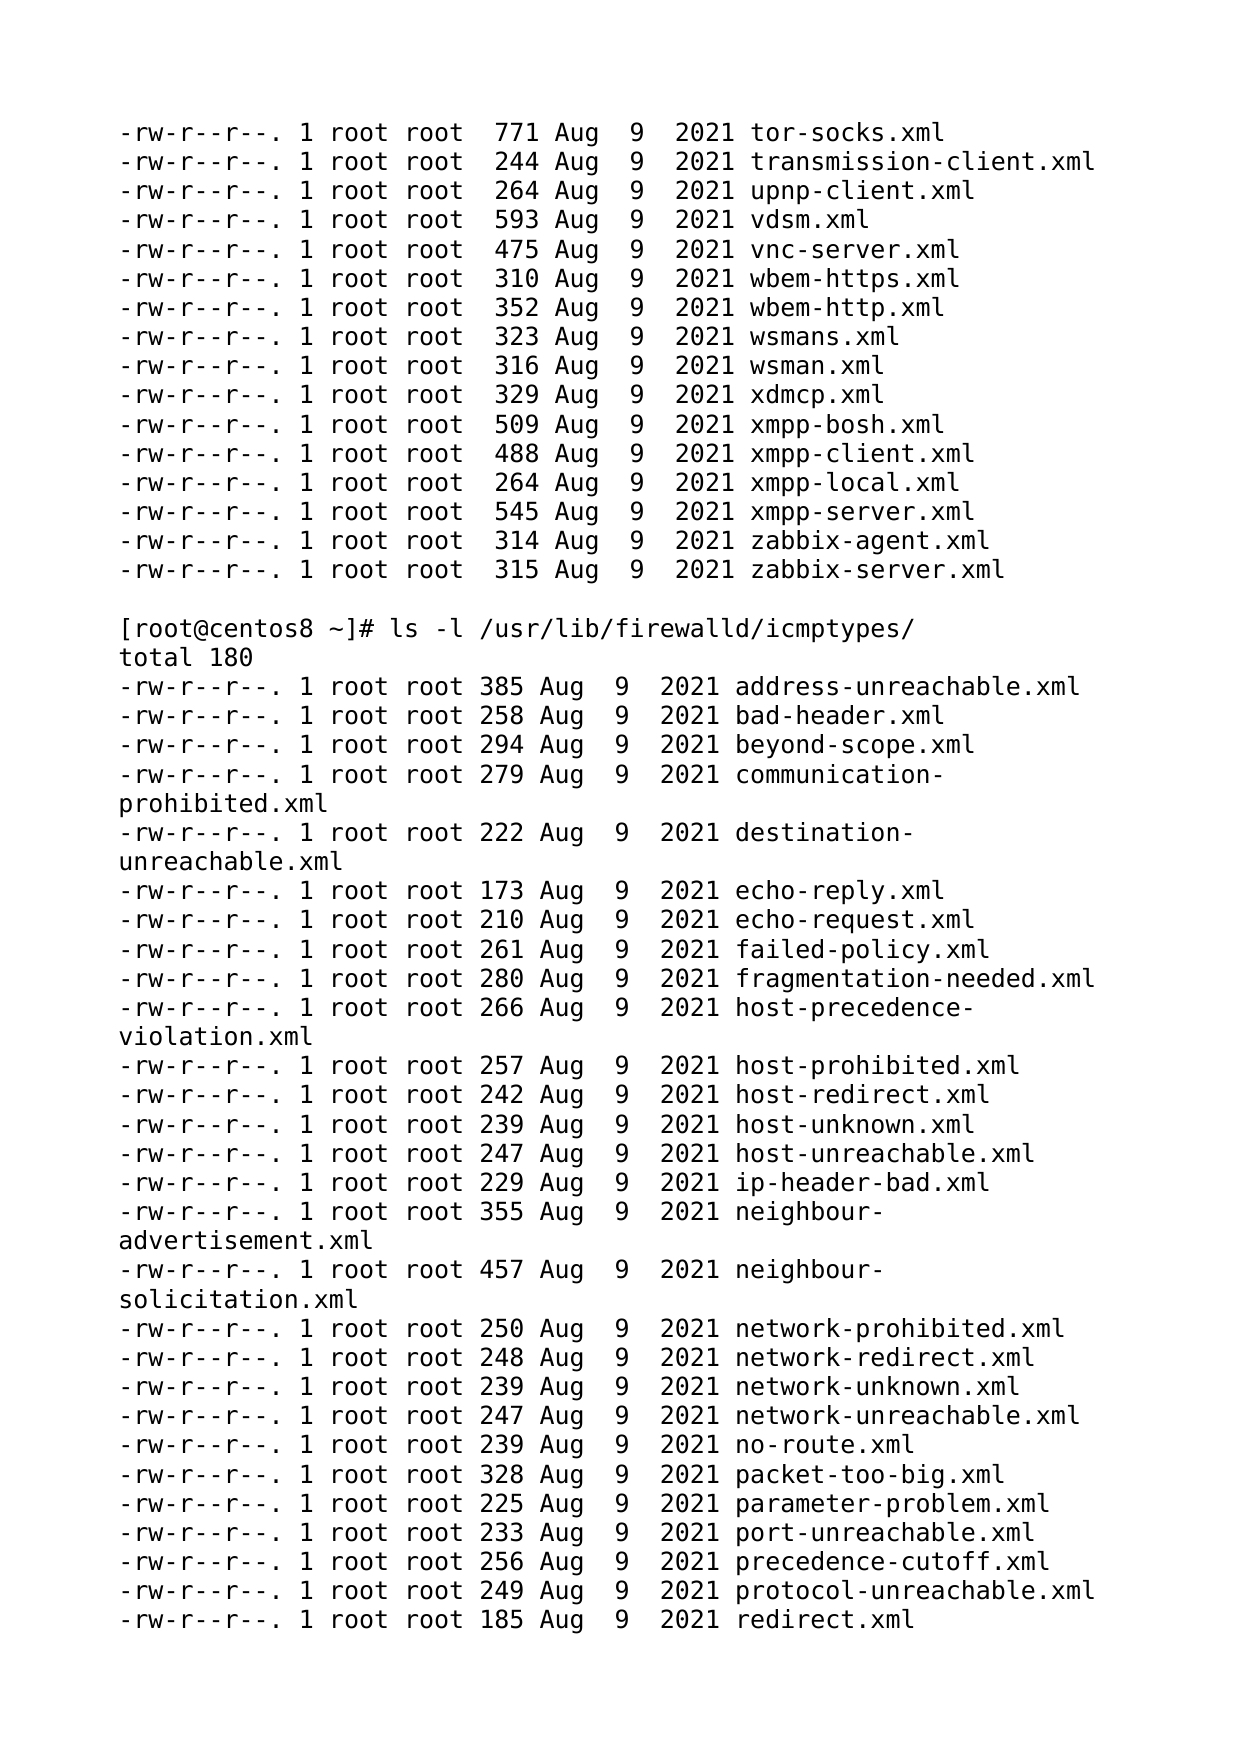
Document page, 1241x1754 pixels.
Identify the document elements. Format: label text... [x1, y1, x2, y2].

text -rw-r--r--. 1 root root 771 Aug 9 2021 tor-socks.xml -rw-r--r--. 1 root root 244 Aug 9 2021 transmission-client.xml -rw-r--r--. 1 root root 264 Aug 9 2021 upnp-client.xml -rw-r--r--. 1 root root 593 Aug 9 2021 vdsm.xml -rw-r--r--. 1 root root 475 Aug 9 2021 vnc-server.xml -rw-r--r--. 1 root root 310 Aug 9 2021 wbem-https.xml -rw-r--r--. 1 root root 352 Aug 9 2021 wbem-http.xml -rw-r--r--. 1 root root 323 Aug 9 2021 wsmans.xml -rw-r--r--. 1 root root 316 Aug 9 2021 wsman.xml -rw-r--r--. 1 root root 329 Aug 9 2021 xdmcp.xml -rw-r--r--. 1 root root 509 Aug 9 2021 xmpp-bosh.xml -rw-r--r--. 1 root root 488 Aug 9 2021 xmpp-client.xml -rw-r--r--. 1 root root 264 Aug 9 2021 xmpp-local.xml -rw-r--r--. 1 root root 545 Aug 9 2021 xmpp-server.xml -rw-r--r--. 1 root root 314 Aug 9 2021 zabbix-agent.xml -rw-r--r--. 1 root root 315 Aug 9 2021 zabbix-server.xml [root@centos8 ~]# ls -l /usr/lib/firewalld/icmptypes/ total 180 -rw-r--r--. 1 root root 385 Aug 9 2021 address-unreachable.xml -rw-r--r--. 1 root root 258 Aug 9 2021 bad-header.xml -rw-r--r--. 1 root root 294 Aug 9 2021 beyond-scope.xml -rw-r--r--. 1 root root 279 Aug 9 2021 communication-prohibited.xml -rw-r--r--. 1 root root 222 Aug 9 2021 destination-unreachable.xml -rw-r--r--. 1 root root 173 Aug 9 2021 echo-reply.xml -rw-r--r--. 1 root root 210 Aug 9 2021 echo-request.xml -rw-r--r--. 1 root root 261 Aug 9 2021 failed-policy.xml -rw-r--r--. 1 root root 280 Aug 9 2021 fragmentation-needed.xml -rw-r--r--. 1 root root 266 Aug 9 2021 host-precedence-violation.xml -rw-r--r--. 1 root root 257 Aug 9 2021 host-prohibited.xml -rw-r--r--. 1 root root 242 Aug 9 2021 host-redirect.xml -rw-r--r--. 1 root root 239 Aug 9 2021 host-unknown.xml -rw-r--r--. 1 root root 247 Aug 9 2021 host-unreachable.xml -rw-r--r--. 1 root root 229 Aug 9 2021 ip-header-bad.xml -rw-r--r--. 1 root root 355 Aug 9 2021 neighbour-advertisement.xml -rw-r--r--. 1 root root 457 Aug 9 2021 neighbour-solicitation.xml -rw-r--r--. 1 root root 250 Aug 9 2021 network-prohibited.xml -rw-r--r--. 1 root root 248 Aug 9 2021 network-redirect.xml -rw-r--r--. 1 root root 239 Aug 9 2021 network-unknown.xml -rw-r--r--. 1 root root 247 Aug 9 2021 network-unreachable.xml -rw-r--r--. 1 root root 239 Aug 9 2021 no-route.xml -rw-r--r--. 1 root root 328 Aug 9 2021 packet-too-big.xml -rw-r--r--. 1 root root 225 Aug 9 2021 parameter-problem.xml -rw-r--r--. 1 root root 233 Aug 9 2021 port-unreachable.xml -rw-r--r--. 1 root root 256 Aug 9 2021 precedence-cutoff.xml -rw-r--r--. 1 root root 249 Aug 9 2021 protocol-unreachable.xml -rw-r--r--. 1 root root 185 Aug 9 2021 redirect.xml [118, 118, 1122, 1635]
